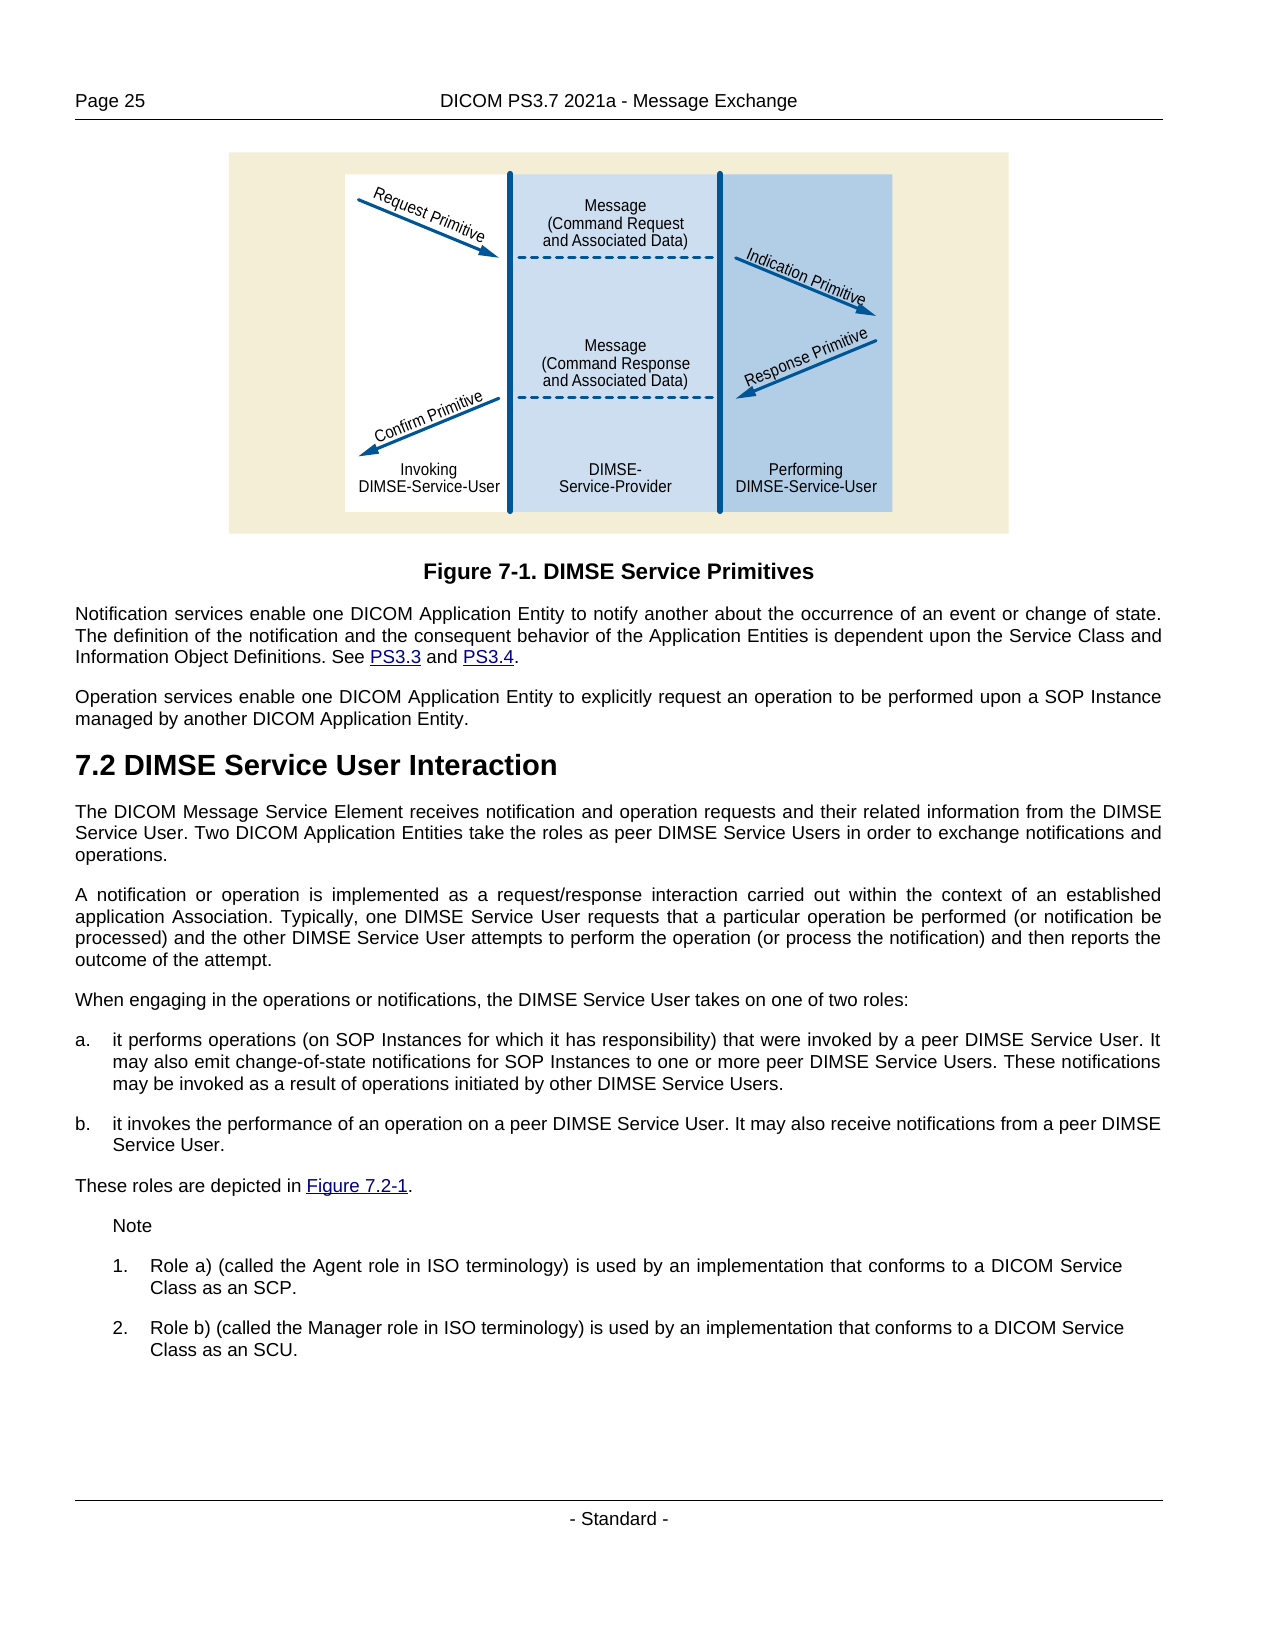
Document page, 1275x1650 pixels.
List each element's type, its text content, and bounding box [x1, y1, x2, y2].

text Note [112, 1215, 1125, 1236]
text a. it performs operations (on SOP Instances for which it has responsibility) that were invoked by a peer DIMSE Service User. It may also emit change-of-state notifications for SOP Instances to one or more peer DIMSE Service Users. These notifications may be invoked as a result of operations initiated by other DIMSE Service Users. [75, 1029, 1162, 1094]
text 2. Role b) (called the Manager role in ISO terminology) is used by an implementation that conforms to a DICOM Service Class as an SCU. [112, 1317, 1125, 1360]
text Figure 7-1. DIMSE Service Primitives [75, 558, 1162, 584]
text Operation services enable one DICOM Application Entity to explicitly request an operation to be performed upon a SOP Instance managed by another DICOM Application Entity. [75, 686, 1162, 729]
text 7.2 DIMSE Service User Interaction [75, 748, 1162, 782]
text A notification or operation is implemented as a request/response interaction carried out within the context of an established application Association. Typically, one DIMSE Service User requests that a particular operation be performed (or notification be processed) and the other DIMSE Service User attempts to perform the operation (or process the notification) and then reports the outcome of the attempt. [75, 884, 1162, 970]
text 1. Role a) (called the Agent role in ISO terminology) is used by an implementation that conforms to a DICOM Service Class as an SCP. [112, 1255, 1125, 1298]
text These roles are depicted in Figure 7.2-1. [75, 1174, 1162, 1196]
text The DICOM Message Service Element receives notification and operation requests and their related information from the DIMSE Service User. Two DICOM Application Entities take the roles as peer DIMSE Service Users in order to exchange notifications and operations. [75, 801, 1162, 865]
text b. it invokes the performance of an operation on a peer DIMSE Service User. It may also receive notifications from a peer DIMSE Service User. [75, 1113, 1162, 1156]
text When engaging in the operations or notifications, the DIMSE Service User takes on one of two roles: [75, 989, 1162, 1011]
text Notification services enable one DICOM Application Entity to notify another about the occurrence of an event or change of state. The definition of the notification and the consequent behavior of the Application Entities is dependent upon the Service Class and Information Object Definitions. See PS3.3 and PS3.4. [75, 603, 1162, 668]
